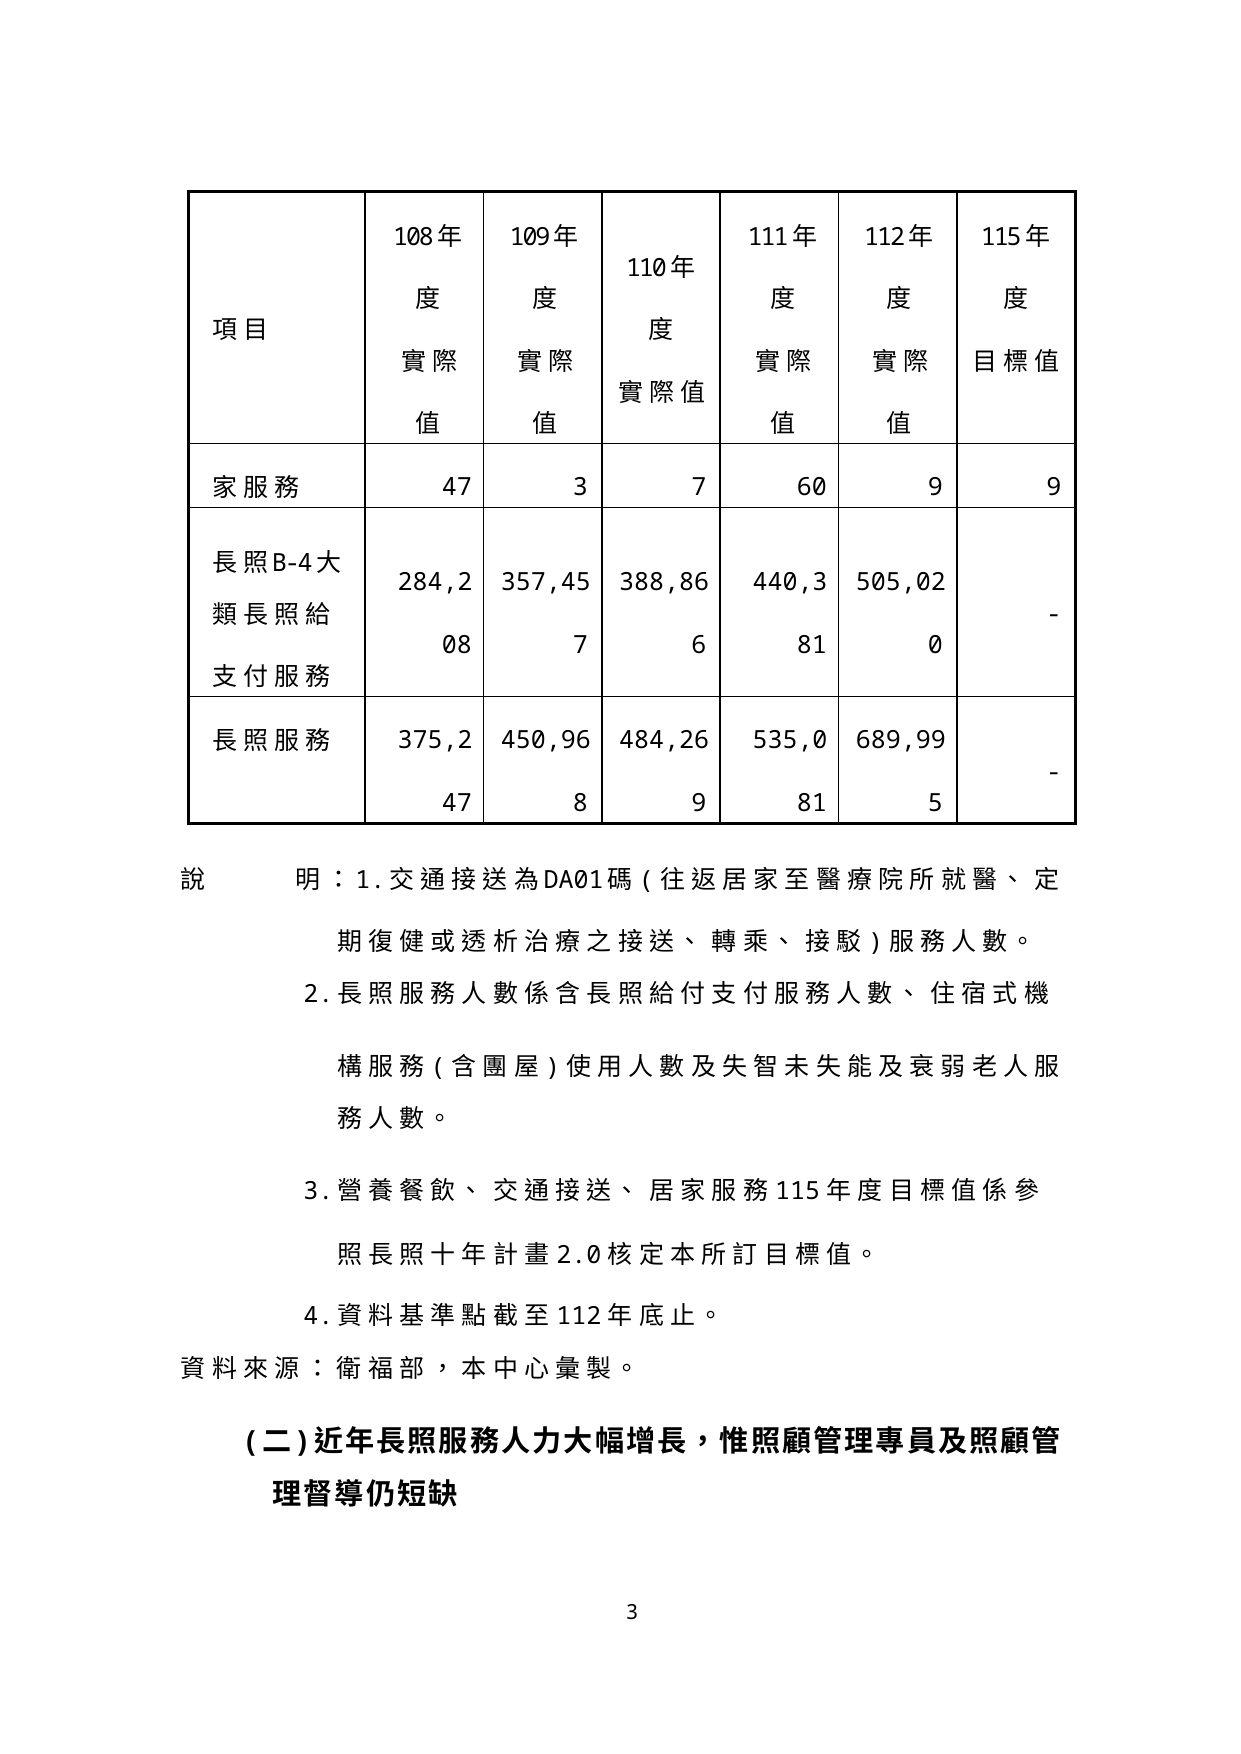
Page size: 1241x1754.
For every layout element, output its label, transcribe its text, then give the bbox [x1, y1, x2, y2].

table_cell 440,381 [721, 508, 838, 696]
text 4.資料基準點截至112年底止。 [300, 1263, 1066, 1325]
table_cell 357,457 [484, 508, 601, 696]
table_cell 450,968 [484, 697, 601, 822]
table_cell 505,020 [839, 508, 956, 696]
table_cell 9 [839, 444, 956, 507]
table_header 108年度 實際值 [366, 193, 483, 443]
table_cell 60 [721, 444, 838, 507]
table_cell 長照B-4大類長照給支付服務 [190, 508, 364, 696]
table_cell 284,208 [366, 508, 483, 696]
table_header 111年度 實際值 [721, 193, 838, 443]
table_cell 9 [958, 444, 1074, 507]
table_cell - [958, 697, 1074, 822]
table_cell 535,081 [721, 697, 838, 822]
table_cell 7 [603, 444, 719, 507]
table_header 115年度 目標值 [958, 193, 1074, 443]
table_header 項目 [190, 193, 364, 443]
table_cell 388,866 [603, 508, 719, 696]
table_header 110年度 實際值 [603, 193, 719, 443]
table_cell 47 [366, 444, 483, 507]
table_cell 長照服務 [190, 697, 364, 822]
text (二)近年長照服務人力大幅增長，惟照顧管理專員及照顧管理督導仍短缺 [236, 1388, 1063, 1513]
table_cell 375,247 [366, 697, 483, 822]
table_cell 3 [484, 444, 601, 507]
table_cell 689,995 [839, 697, 956, 822]
table_cell 家服務 [190, 444, 364, 507]
text 3.營養餐飲、交通接送、居家服務115年度目標值係參照長照十年計畫2.0核定本所訂目標值。 [300, 1138, 1066, 1263]
text 2.長照服務人數係含長照給付支付服務人數、住宿式機構服務(含團屋)使用人數及失智未失能及衰弱老人服務人數。 [300, 950, 1066, 1138]
table_cell - [958, 508, 1074, 696]
text 資料來源：衛福部，本中心彙製。 [174, 1325, 1066, 1388]
text 說 明：1.交通接送為DA01碼(往返居家至醫療院所就醫、定期復健或透析治療之接送、轉乘、接駁)服務人數。 [174, 825, 1066, 950]
table_header 112年度 實際值 [839, 193, 956, 443]
table_header 109年度 實際值 [484, 193, 601, 443]
table_cell 484,269 [603, 697, 719, 822]
